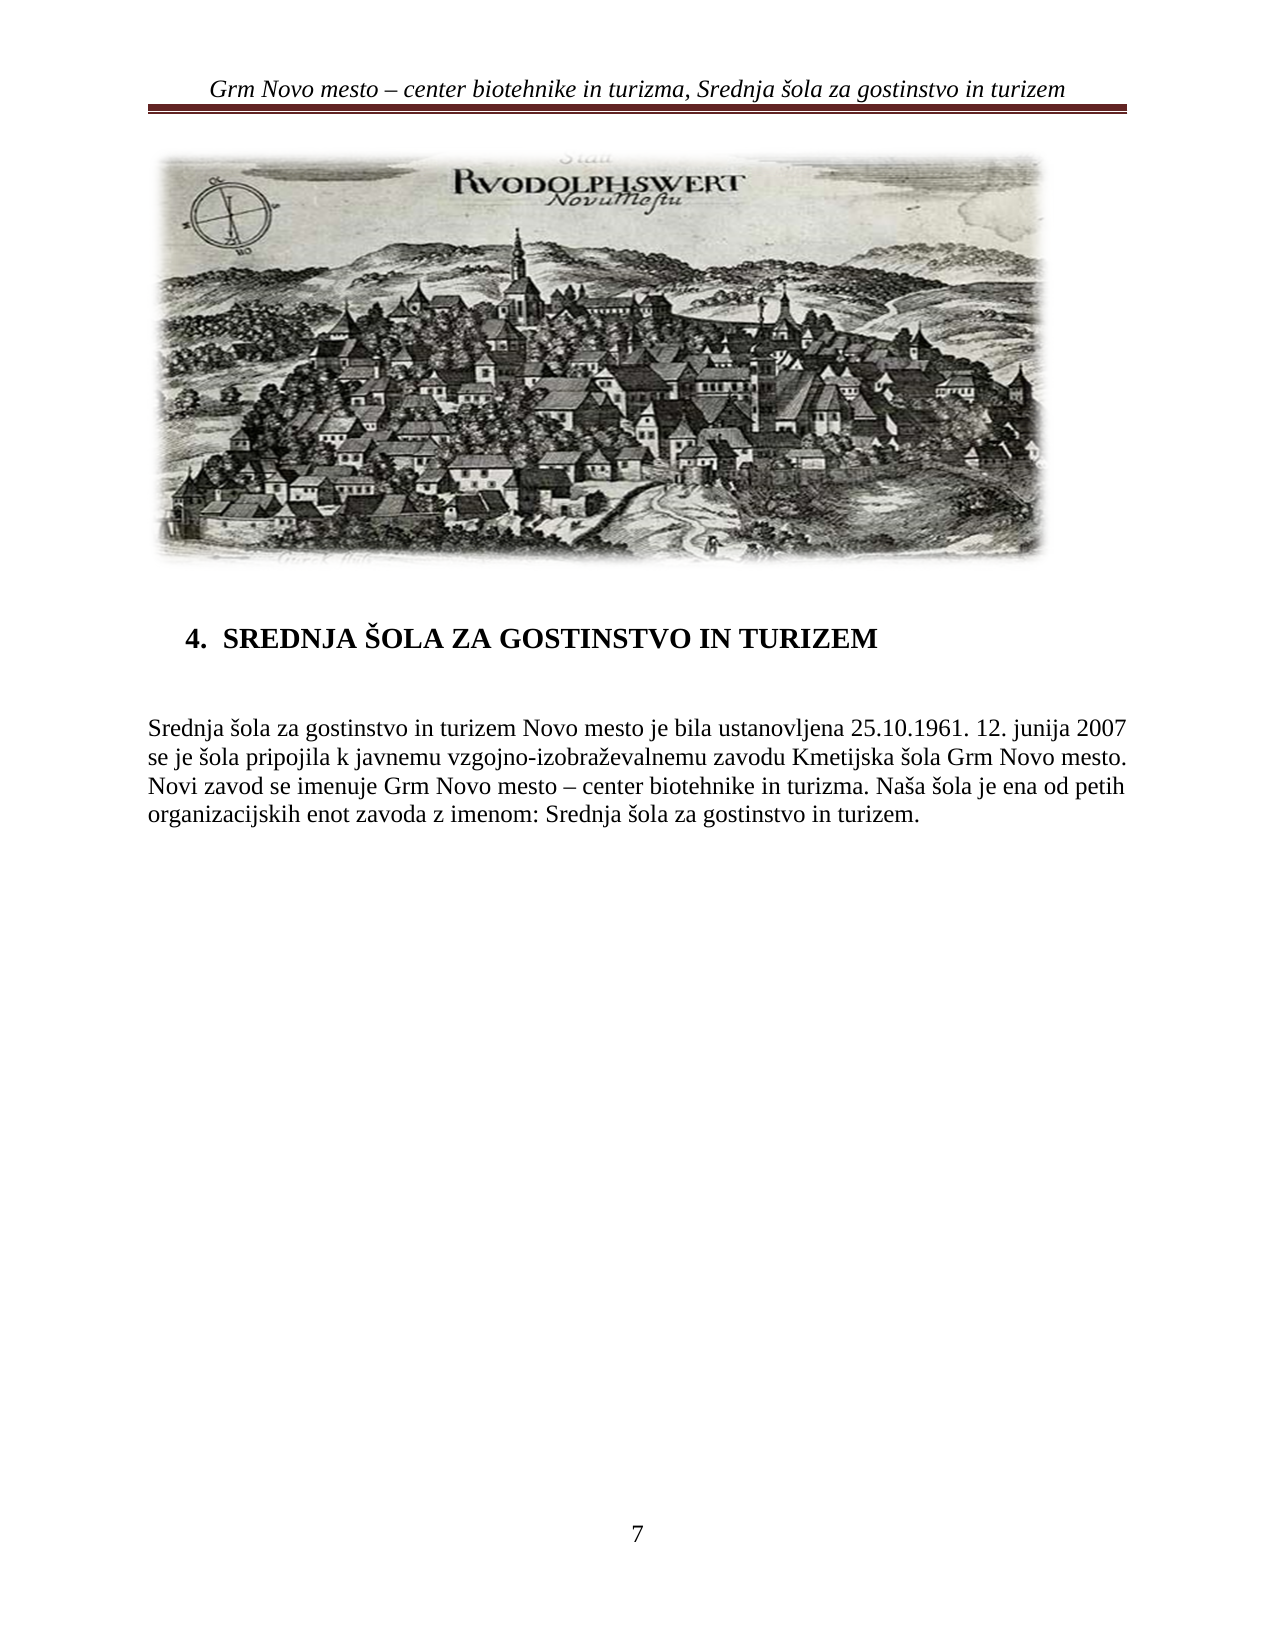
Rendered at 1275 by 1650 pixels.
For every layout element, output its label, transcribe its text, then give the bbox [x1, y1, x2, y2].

subtitle SREDNJA ŠOLA ZA GOSTINSTVO IN TURIZEM [185, 621, 1127, 654]
picture [147, 147, 1054, 571]
text Srednja šola za gostinstvo in turizem Novo mesto je bila ustanovljena 25.10.1961. 12. junija 2007 se je šola pripojila k javnemu vzgojno-izobraževalnemu zavodu Kmetijska šola Grm Novo mesto. Novi zavod se imenuje Grm Novo mesto – center biotehnike in turizma. Naša šola je ena od petih organizacijskih enot zavoda z imenom: Srednja šola za gostinstvo in turizem. [148, 713, 1127, 828]
